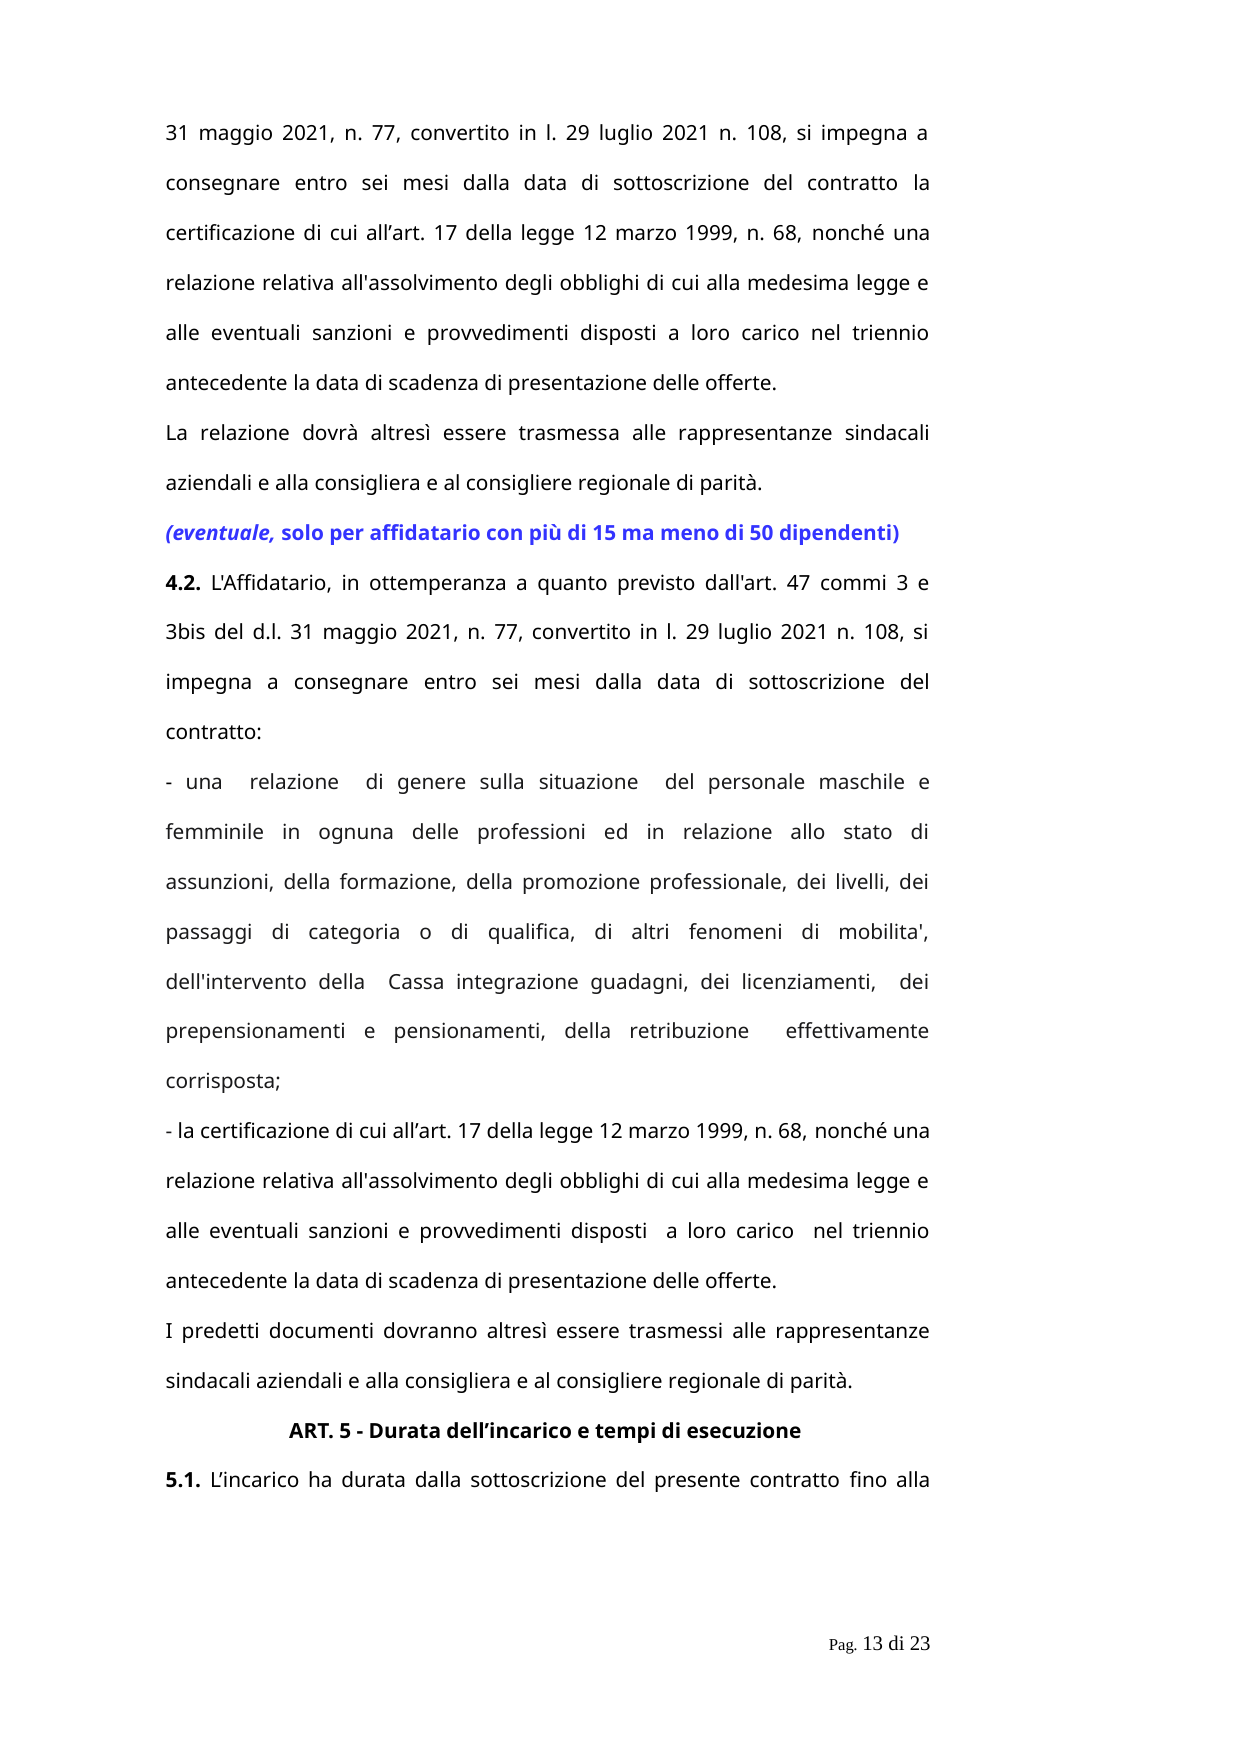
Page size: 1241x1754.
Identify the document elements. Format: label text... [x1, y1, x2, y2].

text (eventuale, solo per affidatario con più di 15 ma meno di 50 dipendenti) [165, 496, 930, 546]
text La relazione dovrà altresì essere trasmessa alle rappresentanze sindacali aziendali e alla consigliera e al consigliere regionale di parità. [165, 396, 930, 496]
text 31 maggio 2021, n. 77, convertito in l. 29 luglio 2021 n. 108, si impegna a consegnare entro sei mesi dalla data di sottoscrizione del contratto la certificazione di cui all’art. 17 della legge 12 marzo 1999, n. 68, nonché una relazione relativa all'assolvimento degli obblighi di cui alla medesima legge e alle eventuali sanzioni e provvedimenti disposti a loro carico nel triennio antecedente la data di scadenza di presentazione delle offerte. [165, 97, 930, 396]
text I predetti documenti dovranno altresì essere trasmessi alle rappresentanze sindacali aziendali e alla consigliera e al consigliere regionale di parità. [165, 1294, 930, 1394]
text 4.2. L'Affidatario, in ottemperanza a quanto previsto dall'art. 47 commi 3 e 3bis del d.l. 31 maggio 2021, n. 77, convertito in l. 29 luglio 2021 n. 108, si impegna a consegnare entro sei mesi dalla data di sottoscrizione del contratto: [165, 546, 930, 746]
text ART. 5 - Durata dell’incarico e tempi di esecuzione [165, 1394, 930, 1444]
text - la certificazione di cui all’art. 17 della legge 12 marzo 1999, n. 68, nonché una relazione relativa all'assolvimento degli obblighi di cui alla medesima legge e alle eventuali sanzioni e provvedimenti disposti a loro carico nel triennio antecedente la data di scadenza di presentazione delle offerte. [165, 1095, 930, 1294]
text - una relazione di genere sulla situazione del personale maschile e femminile in ognuna delle professioni ed in relazione allo stato di assunzioni, della formazione, della promozione professionale, dei livelli, dei passaggi di categoria o di qualifica, di altri fenomeni di mobilita', dell'intervento della Cassa integrazione guadagni, dei licenziamenti, dei prepensionamenti e pensionamenti, della retribuzione effettivamente corrisposta; [165, 746, 930, 1095]
text 5.1. L’incarico ha durata dalla sottoscrizione del presente contratto fino alla [165, 1444, 930, 1498]
